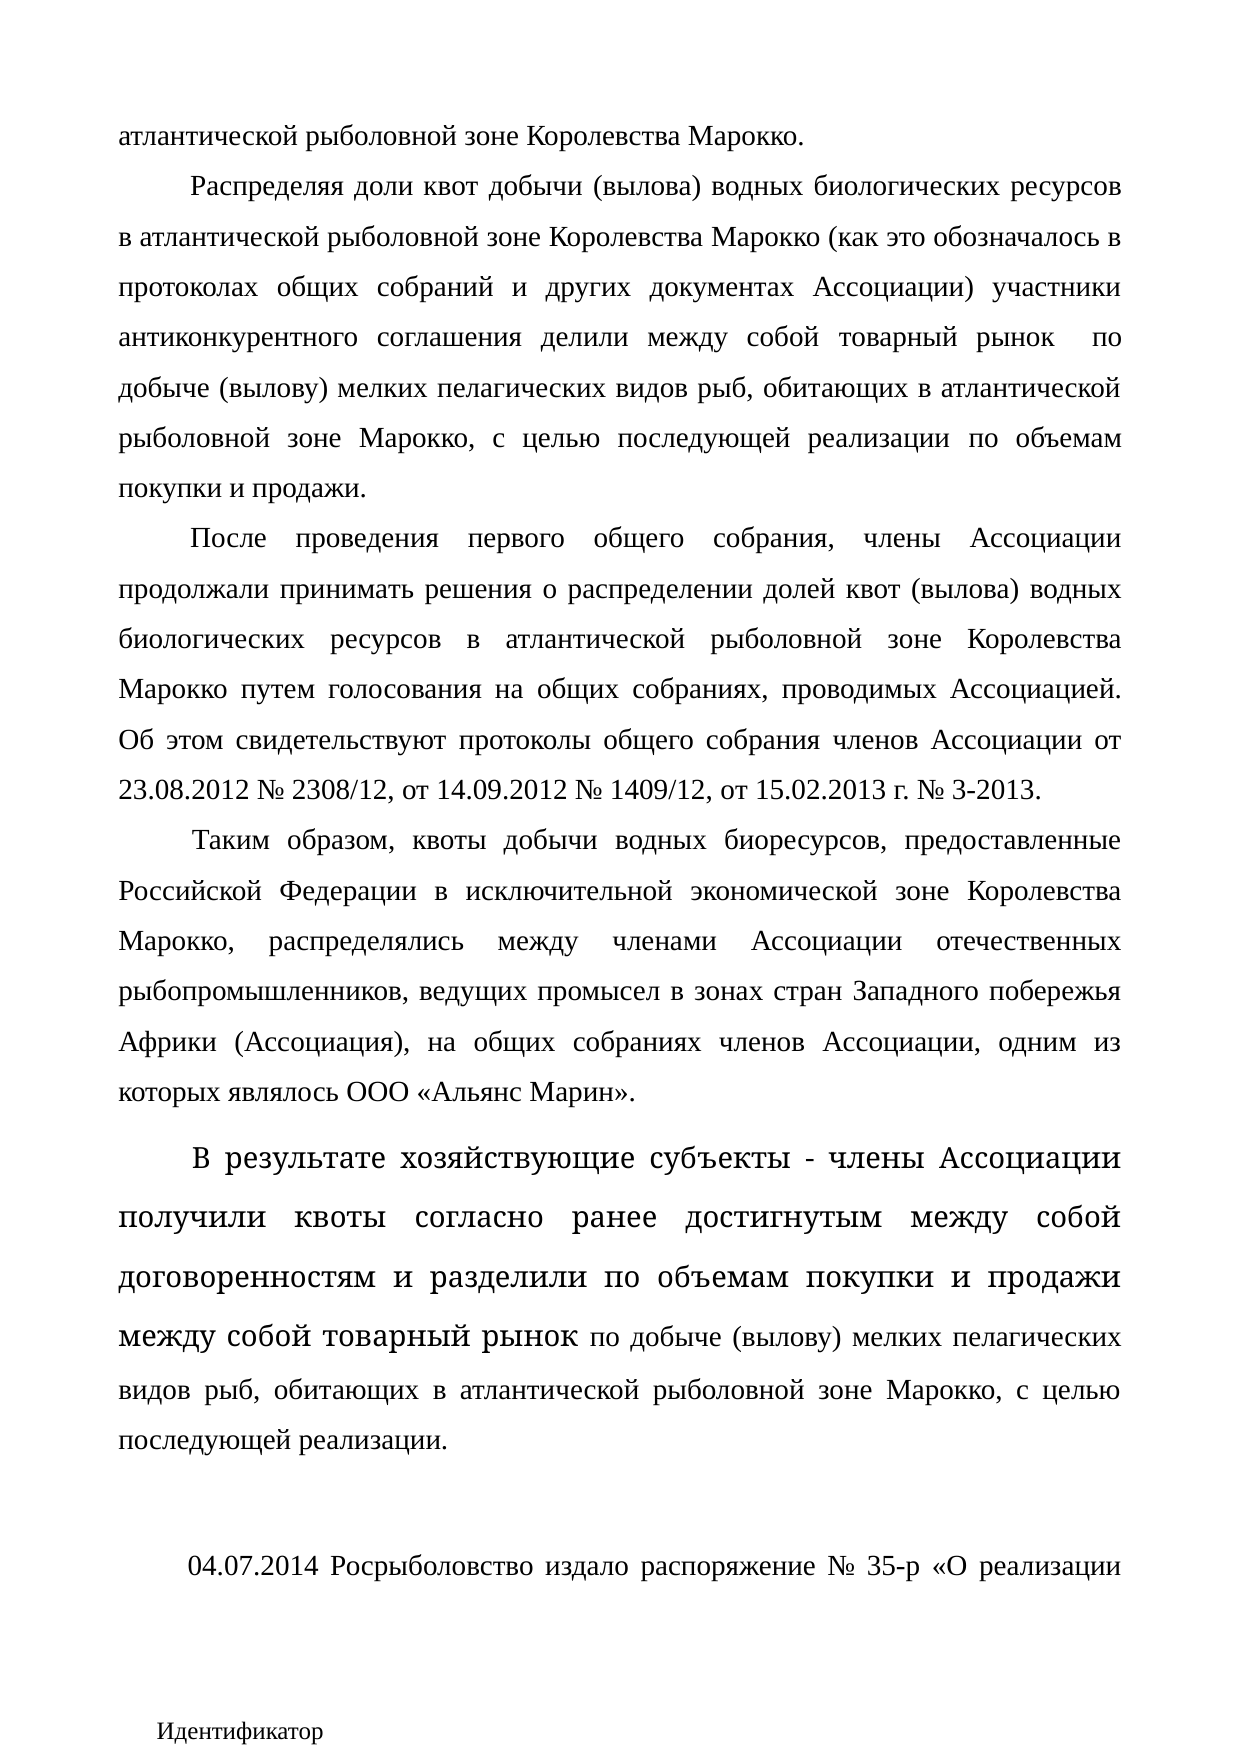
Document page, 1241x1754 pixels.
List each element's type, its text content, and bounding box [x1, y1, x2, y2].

text 04.07.2014 Росрыболовство издало распоряжение № 35-р «О реализации [118, 1548, 1122, 1581]
text В результате хозяйствующие субъекты - члены Ассоциации получили квоты согласно ранее достигнутым между собой договоренностям и разделили по объемам покупки и продажи между собой товарный рынок по добыче (вылову) мелких пелагических видов рыб, обитающих в атлантической рыболовной зоне Марокко, с целью последующей реализации. [118, 1137, 1122, 1456]
text После проведения первого общего собрания, члены Ассоциации продолжали принимать решения о распределении долей квот (вылова) водных биологических ресурсов в атлантической рыболовной зоне Королевства Марокко путем голосования на общих собраниях, проводимых Ассоциацией. Об этом свидетельствуют протоколы общего собрания членов Ассоциации от 23.08.2012 № 2308/12, от 14.09.2012 № 1409/12, от 15.02.2013 г. № 3-2013. [118, 521, 1122, 806]
text Распределяя доли квот добычи (вылова) водных биологических ресурсов в атлантической рыболовной зоне Королевства Марокко (как это обозначалось в протоколах общих собраний и других документах Ассоциации) участники антиконкурентного соглашения делили между собой товарный рынок по добыче (вылову) мелких пелагических видов рыб, обитающих в атлантической рыболовной зоне Марокко, с целью последующей реализации по объемам покупки и продажи. [118, 168, 1122, 504]
text атлантической рыболовной зоне Королевства Марокко. [118, 118, 1122, 152]
text Таким образом, квоты добычи водных биоресурсов, предоставленные Российской Федерации в исключительной экономической зоне Королевства Марокко, распределялись между членами Ассоциации отечественных рыбопромышленников, ведущих промысел в зонах стран Западного побережья Африки (Ассоциация), на общих собраниях членов Ассоциации, одним из которых являлось ООО «Альянс Марин». [118, 822, 1122, 1108]
